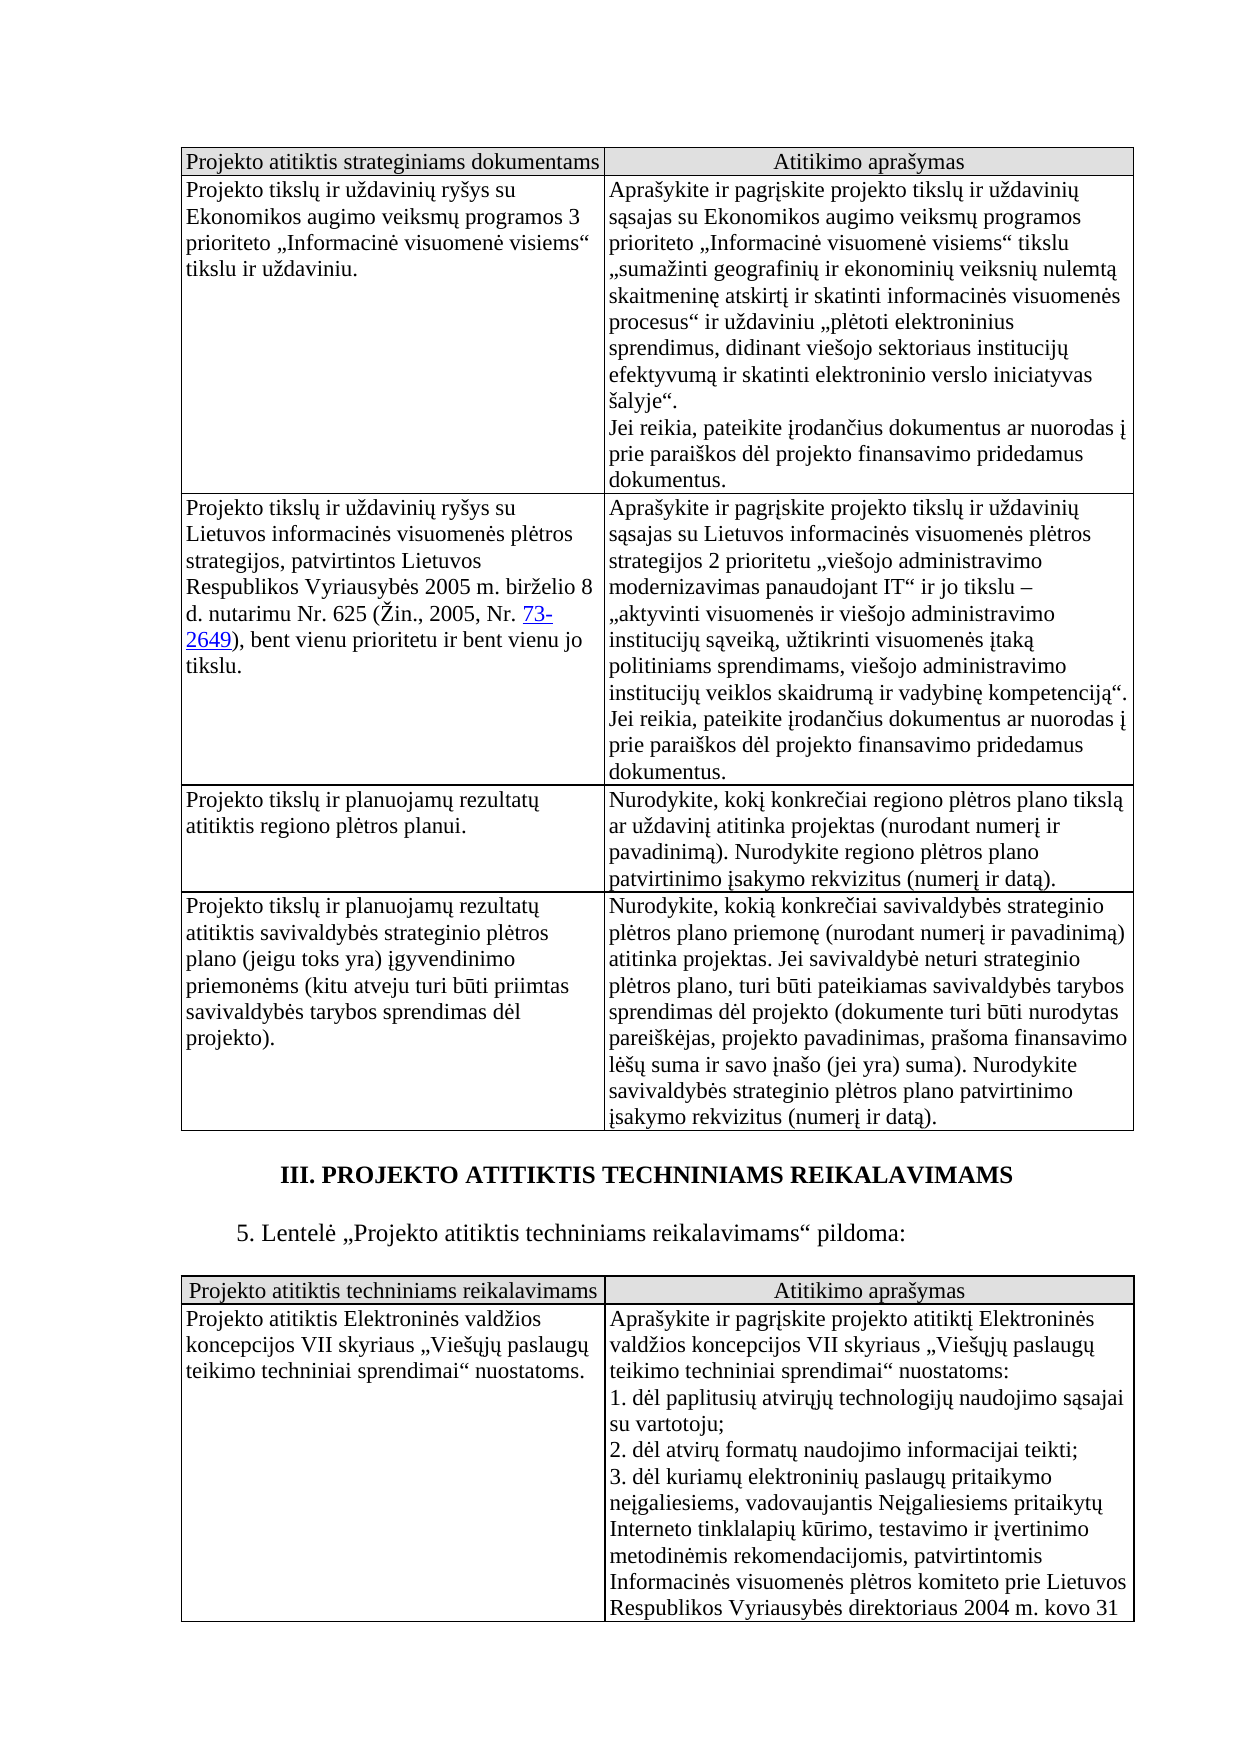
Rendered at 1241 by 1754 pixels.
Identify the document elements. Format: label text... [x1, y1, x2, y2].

table_cell Projekto tikslų ir uždavinių ryšys su Ekonomikos augimo veiksmų programos 3 prioriteto „Informacinė visuomenė visiems“ tikslu ir uždaviniu. [182, 176, 604, 493]
table_cell Projekto tikslų ir planuojamų rezultatų atitiktis regiono plėtros planui. [182, 786, 604, 891]
table_cell Nurodykite, kokią konkrečiai savivaldybės strateginio plėtros plano priemonę (nurodant numerį ir pavadinimą) atitinka projektas. Jei savivaldybė neturi strateginio plėtros plano, turi būti pateikiamas savivaldybės tarybos sprendimas dėl projekto (dokumente turi būti nurodytas pareiškėjas, projekto pavadinimas, prašoma finansavimo lėšų suma ir savo įnašo (jei yra) suma). Nurodykite savivaldybės strateginio plėtros plano patvirtinimo įsakymo rekvizitus (numerį ir datą). [605, 893, 1133, 1130]
table_cell Projekto tikslų ir uždavinių ryšys su Lietuvos informacinės visuomenės plėtros strategijos, patvirtintos Lietuvos Respublikos Vyriausybės 2005 m. birželio 8 d. nutarimu Nr. 625 (Žin., 2005, Nr. 73-2649), bent vienu prioritetu ir bent vienu jo tikslu. [182, 494, 604, 784]
text III. PROJEKTO ATITIKTIS TECHNINIAMS REIKALAVIMAMS [177, 1160, 1122, 1189]
table_cell Projekto tikslų ir planuojamų rezultatų atitiktis savivaldybės strateginio plėtros plano (jeigu toks yra) įgyvendinimo priemonėms (kitu atveju turi būti priimtas savivaldybės tarybos sprendimas dėl projekto). [182, 893, 604, 1130]
table_cell Nurodykite, kokį konkrečiai regiono plėtros plano tikslą ar uždavinį atitinka projektas (nurodant numerį ir pavadinimą). Nurodykite regiono plėtros plano patvirtinimo įsakymo rekvizitus (numerį ir datą). [605, 786, 1133, 891]
table_cell Aprašykite ir pagrįskite projekto tikslų ir uždavinių sąsajas su Ekonomikos augimo veiksmų programos prioriteto „Informacinė visuomenė visiems“ tikslu „sumažinti geografinių ir ekonominių veiksnių nulemtą skaitmeninę atskirtį ir skatinti informacinės visuomenės procesus“ ir uždaviniu „plėtoti elektroninius sprendimus, didinant viešojo sektoriaus institucijų efektyvumą ir skatinti elektroninio verslo iniciatyvas šalyje“. Jei reikia, pateikite įrodančius dokumentus ar nuorodas į prie paraiškos dėl projekto finansavimo pridedamus dokumentus. [605, 176, 1133, 493]
table_header Atitikimo aprašymas [606, 1277, 1133, 1303]
table_cell Aprašykite ir pagrįskite projekto tikslų ir uždavinių sąsajas su Lietuvos informacinės visuomenės plėtros strategijos 2 prioritetu „viešojo administravimo modernizavimas panaudojant IT“ ir jo tikslu – „aktyvinti visuomenės ir viešojo administravimo institucijų sąveiką, užtikrinti visuomenės įtaką politiniams sprendimams, viešojo administravimo institucijų veiklos skaidrumą ir vadybinę kompetenciją“. Jei reikia, pateikite įrodančius dokumentus ar nuorodas į prie paraiškos dėl projekto finansavimo pridedamus dokumentus. [605, 494, 1133, 784]
table_cell Aprašykite ir pagrįskite projekto atitiktį Elektroninės valdžios koncepcijos VII skyriaus „Viešųjų paslaugų teikimo techniniai sprendimai“ nuostatoms: 1. dėl paplitusių atvirųjų technologijų naudojimo sąsajai su vartotoju; 2. dėl atvirų formatų naudojimo informacijai teikti; 3. dėl kuriamų elektroninių paslaugų pritaikymo neįgaliesiems, vadovaujantis Neįgaliesiems pritaikytų Interneto tinklalapių kūrimo, testavimo ir įvertinimo metodinėmis rekomendacijomis, patvirtintomis Informacinės visuomenės plėtros komiteto prie Lietuvos Respublikos Vyriausybės direktoriaus 2004 m. kovo 31 [606, 1305, 1133, 1621]
table_header Atitikimo aprašymas [605, 148, 1133, 175]
table_header Projekto atitiktis techniniams reikalavimams [182, 1277, 604, 1303]
table_header Projekto atitiktis strateginiams dokumentams [182, 148, 604, 175]
table_cell Projekto atitiktis Elektroninės valdžios koncepcijos VII skyriaus „Viešųjų paslaugų teikimo techniniai sprendimai“ nuostatoms. [182, 1305, 604, 1621]
text 5. Lentelė „Projekto atitiktis techniniams reikalavimams“ pildoma: [177, 1218, 1122, 1246]
